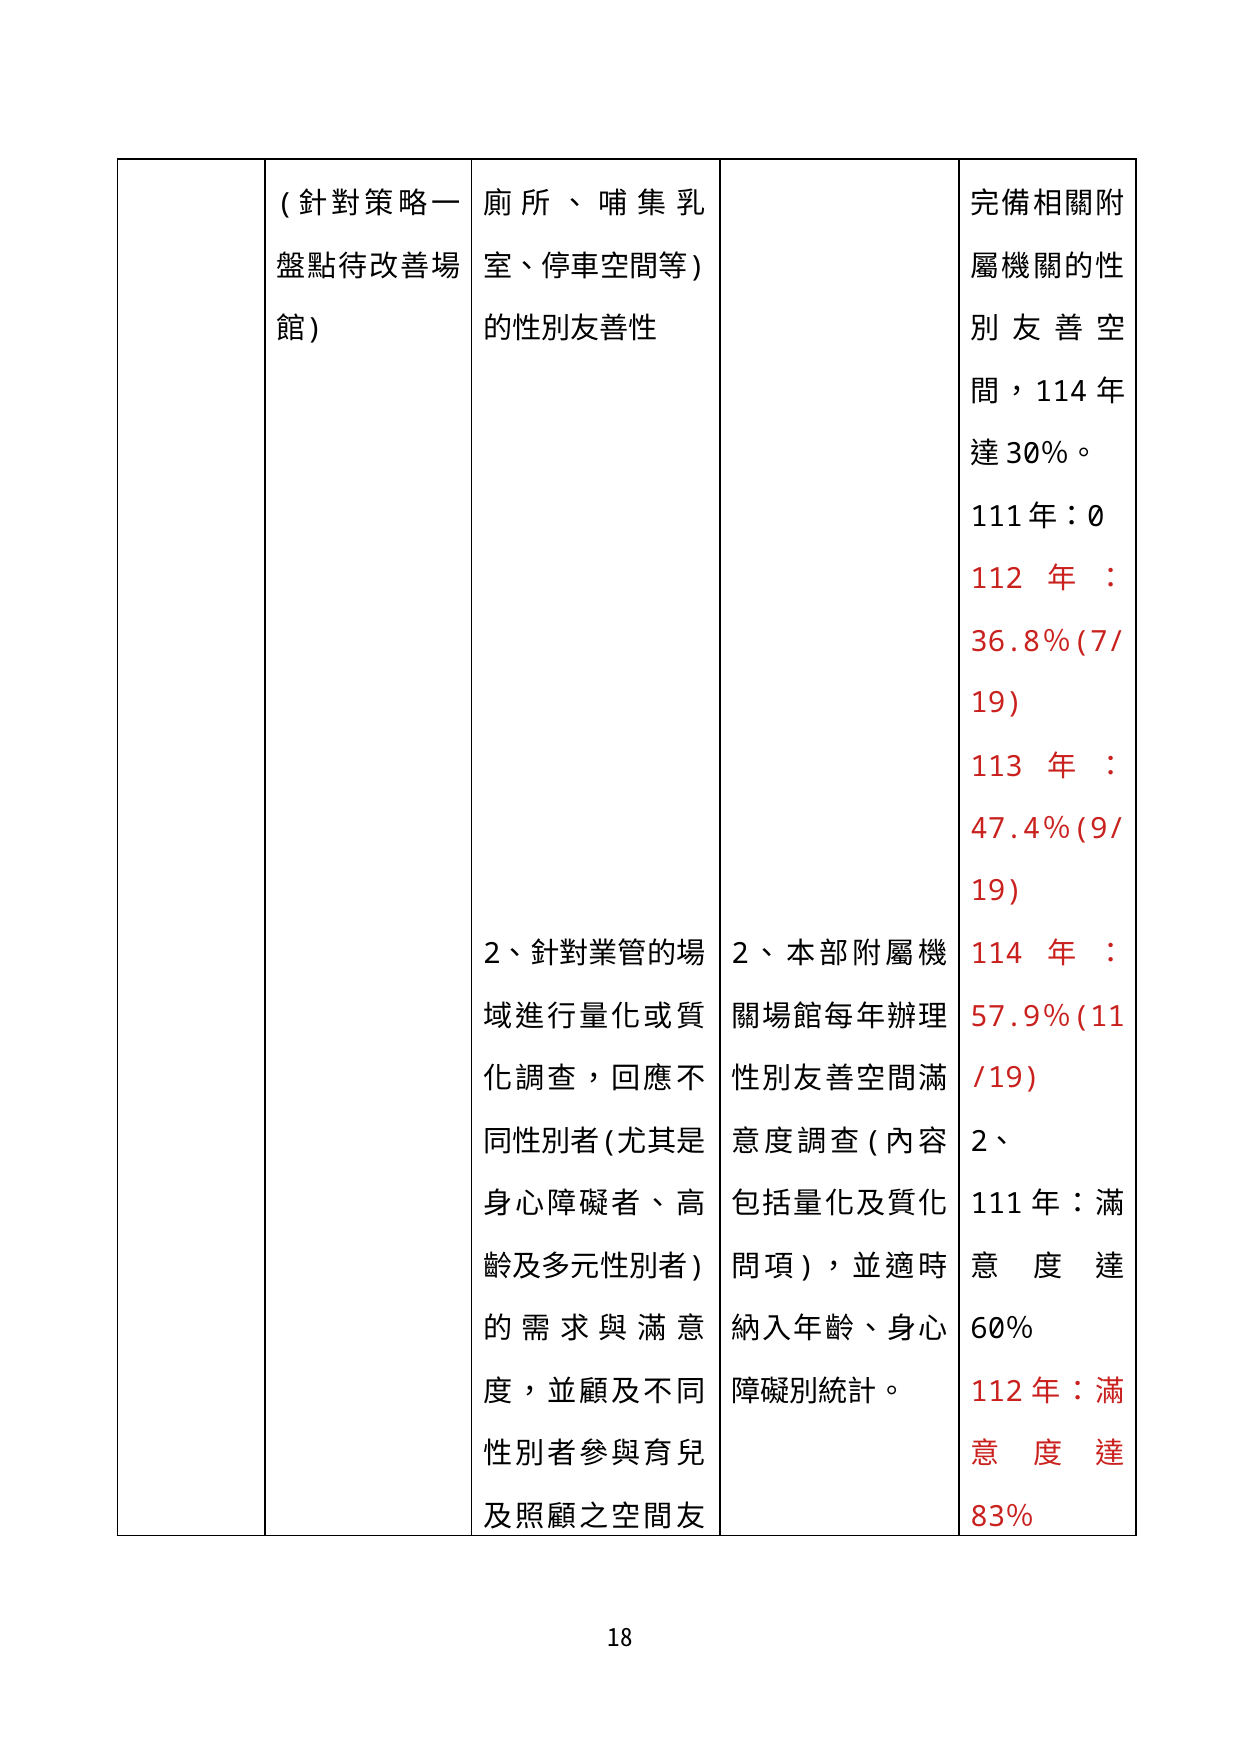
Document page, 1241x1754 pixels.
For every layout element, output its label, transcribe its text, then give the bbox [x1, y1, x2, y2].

table_cell 完備相關附屬機關的性別友善空間，114年達30％。 111年：0 112年：36.8％(7/19) 113年：47.4％(9/19) 114年：57.9％(11/19) 2、 111年：滿意度達60％ 112年：滿意度達83％ [960, 160, 1135, 1534]
table_cell [118, 160, 264, 1534]
table_cell (針對策略一盤點待改善場館) [266, 160, 471, 1534]
table_cell 廁所、哺集乳室、停車空間等)的性別友善性 2、針對業管的場域進行量化或質化調查，回應不同性別者(尤其是身心障礙者、高齡及多元性別者)的需求與滿意度，並顧及不同性別者參與育兒及照顧之空間友 [472, 160, 719, 1534]
table_cell 2、本部附屬機關場館每年辦理性別友善空間滿意度調查(內容包括量化及質化問項)，並適時納入年齡、身心障礙別統計。 [721, 160, 958, 1534]
